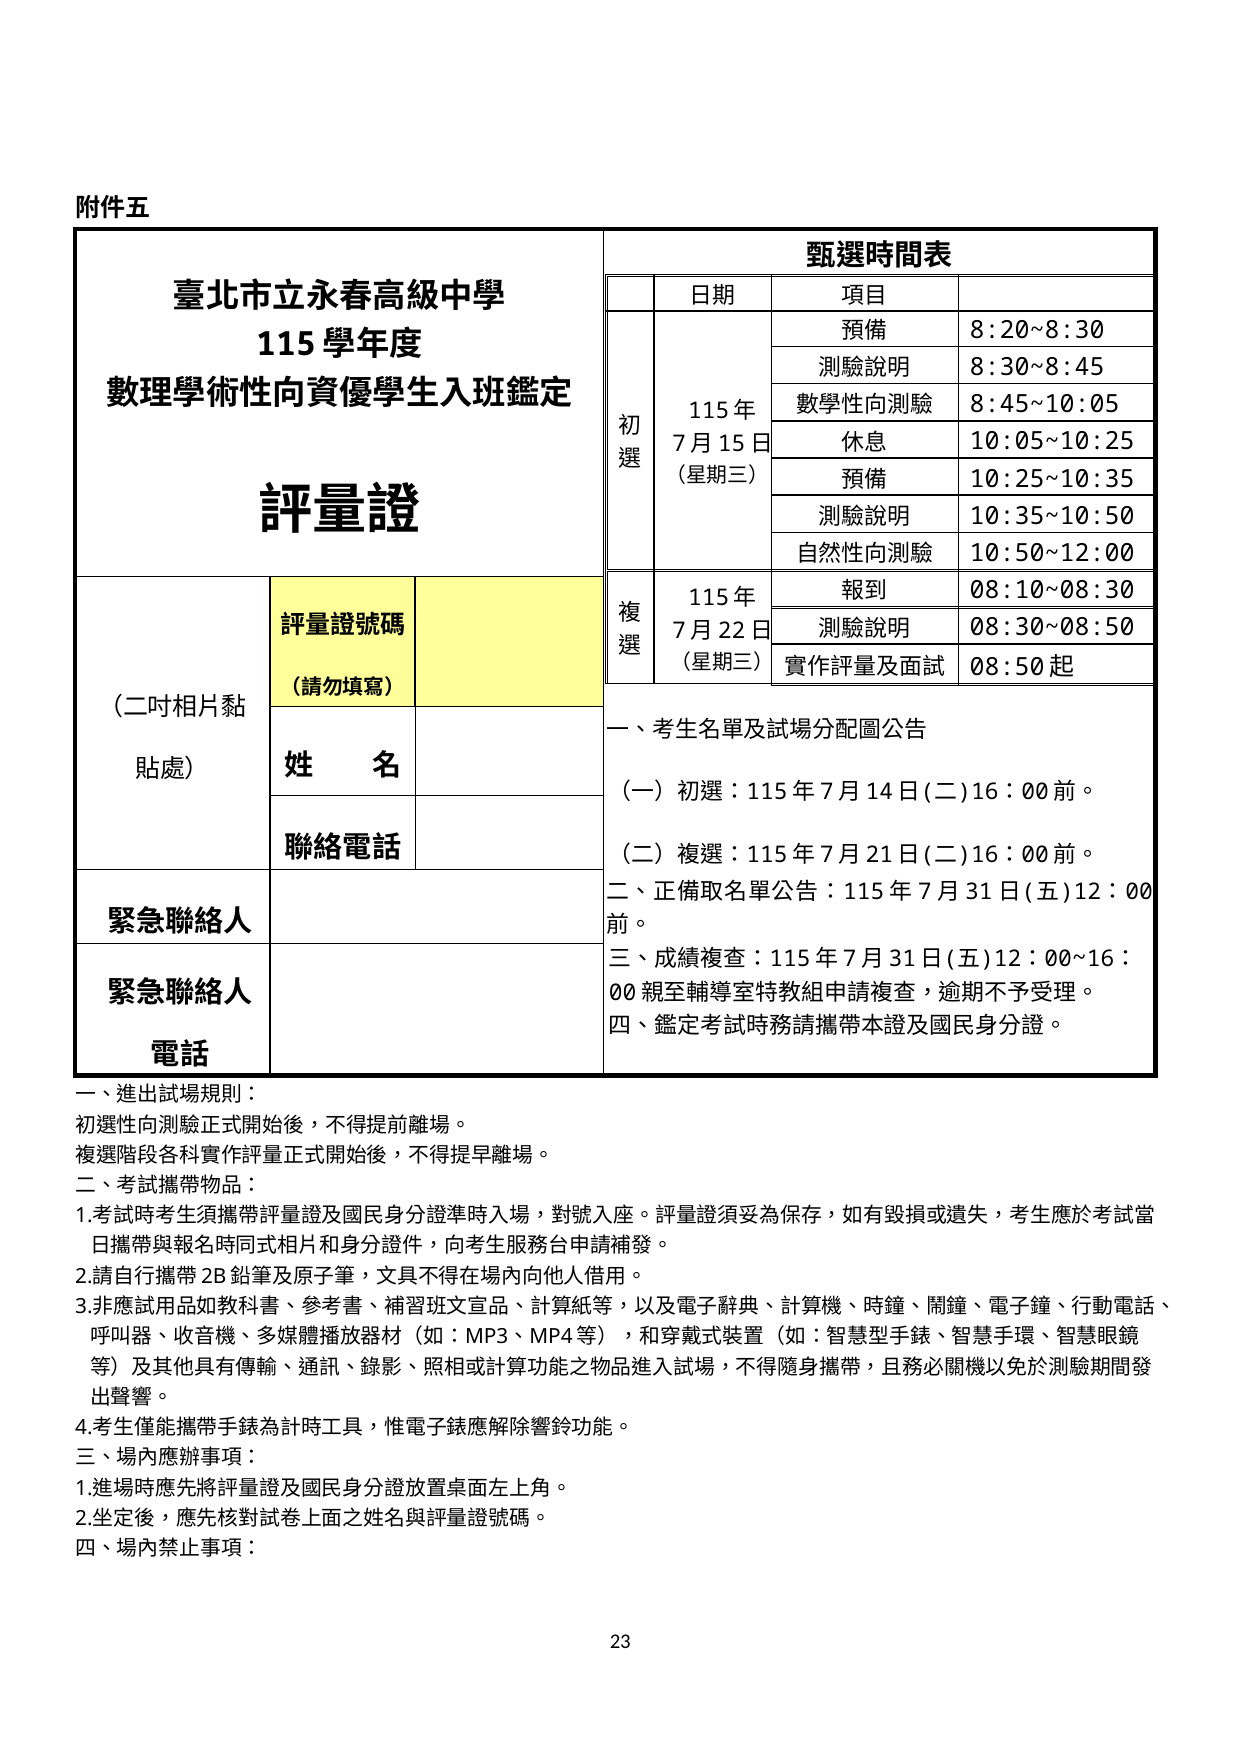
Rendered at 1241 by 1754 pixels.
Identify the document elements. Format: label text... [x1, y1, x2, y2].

table_cell 測驗說明 [772, 609, 958, 643]
table_header 一、考生名單及試場分配圖公告 （一）初選：115年7月14日(二)16：00前。 （二）複選：115年7月21日(二)16：00前。 二、正備取名單公告：115年7月31日(五)12：00前。 三、成績複查：115年7月31日(五)12：00~16：00親至輔導室特教組申請複查，逾期不予受理。 四、鑑定考試時務請攜帶本證及國民身分證。 [604, 684, 1153, 1073]
table_cell 10:35~10:50 [959, 496, 1153, 531]
text 複選階段各科實作評量正式開始後，不得提早離場。 [75, 1138, 1165, 1168]
table_cell 緊急聯絡人 [77, 870, 269, 943]
text 初選性向測驗正式開始後，不得提前離場。 [75, 1108, 1165, 1138]
table_cell [416, 796, 603, 869]
table_header 甄選時間表 [604, 231, 1153, 274]
table_cell 10:05~10:25 [959, 422, 1153, 457]
table_cell 複選 [608, 572, 653, 682]
table_cell [416, 707, 603, 794]
text 2.請自行攜帶2B鉛筆及原子筆，文具不得在場內向他人借用。 [75, 1259, 1165, 1289]
table_cell 預備 [772, 312, 958, 346]
table_cell 聯絡電話 [271, 796, 415, 869]
table_header 日期 [655, 277, 771, 310]
table_cell 自然性向測驗 [772, 533, 958, 569]
table_header [608, 277, 653, 310]
table_cell 08:10~08:30 [959, 572, 1153, 606]
table_cell 08:50起 [959, 645, 1153, 682]
table_cell 10:25~10:35 [959, 459, 1153, 494]
table_cell 休息 [772, 422, 958, 457]
table_cell 數學性向測驗 [772, 384, 958, 420]
text 1.考試時考生須攜帶評量證及國民身分證準時入場，對號入座。評量證須妥為保存，如有毀損或遺失，考生應於考試當日攜帶與報名時同式相片和身分證件，向考生服務台申請補發。 [75, 1198, 1165, 1259]
table_cell 實作評量及面試 [772, 645, 958, 682]
table_cell 緊急聯絡人 電話 [77, 944, 269, 1073]
table_cell 預備 [772, 459, 958, 494]
table_cell 8:45~10:05 [959, 384, 1153, 420]
table_cell 10:50~12:00 [959, 533, 1153, 569]
table_cell [271, 944, 603, 1073]
table_cell 評量證號碼 （請勿填寫） [271, 577, 414, 706]
table_cell 初 選 [608, 312, 653, 569]
table_cell 8:30~8:45 [959, 347, 1153, 383]
table_cell [416, 577, 603, 706]
table_header 時間 [959, 277, 1153, 310]
table_header 臺北市立永春高級中學 115學年度 數理學術性向資優學生入班鑑定 評量證 [77, 231, 603, 576]
text 1.進場時應先將評量證及國民身分證放置桌面左上角。 [75, 1471, 1165, 1501]
table_cell （二吋相片黏貼處） [77, 577, 269, 869]
table_cell 測驗說明 [772, 347, 958, 383]
text 4.考生僅能攜帶手錶為計時工具，惟電子錶應解除響鈴功能。 [75, 1410, 1165, 1441]
table_cell 測驗說明 [772, 496, 958, 531]
table_cell 08:30~08:50 [959, 609, 1153, 643]
table_header 項目 [772, 277, 958, 310]
table_cell 115年 7月15日 （星期三） [655, 312, 771, 569]
table_cell 姓 名 [271, 707, 415, 794]
table_cell [271, 870, 603, 943]
text 3.非應試用品如教科書、參考書、補習班文宣品、計算紙等，以及電子辭典、計算機、時鐘、鬧鐘、電子鐘、行動電話、呼叫器、收音機、多媒體播放器材（如：MP3、MP4等），和穿戴式裝置（如：智慧型手錶、智慧手環、智慧眼鏡等）及其他具有傳輸、通訊、錄影、照相或計算功能之物品進入試場，不得隨身攜帶，且務必關機以免於測驗期間發出聲響。 [75, 1289, 1165, 1410]
text 一、進出試場規則： [75, 1078, 1165, 1108]
text 三、場內應辦事項： [75, 1441, 1165, 1471]
text 附件五 [75, 164, 1165, 227]
table_cell 115年 7月22日 （星期三） [655, 572, 771, 682]
text 2.坐定後，應先核對試卷上面之姓名與評量證號碼。 [75, 1501, 1165, 1531]
text 四、場內禁止事項： [75, 1531, 1165, 1562]
text 二、考試攜帶物品： [75, 1168, 1165, 1198]
table_cell 8:20~8:30 [959, 312, 1153, 346]
table_cell 報到 [772, 572, 958, 606]
